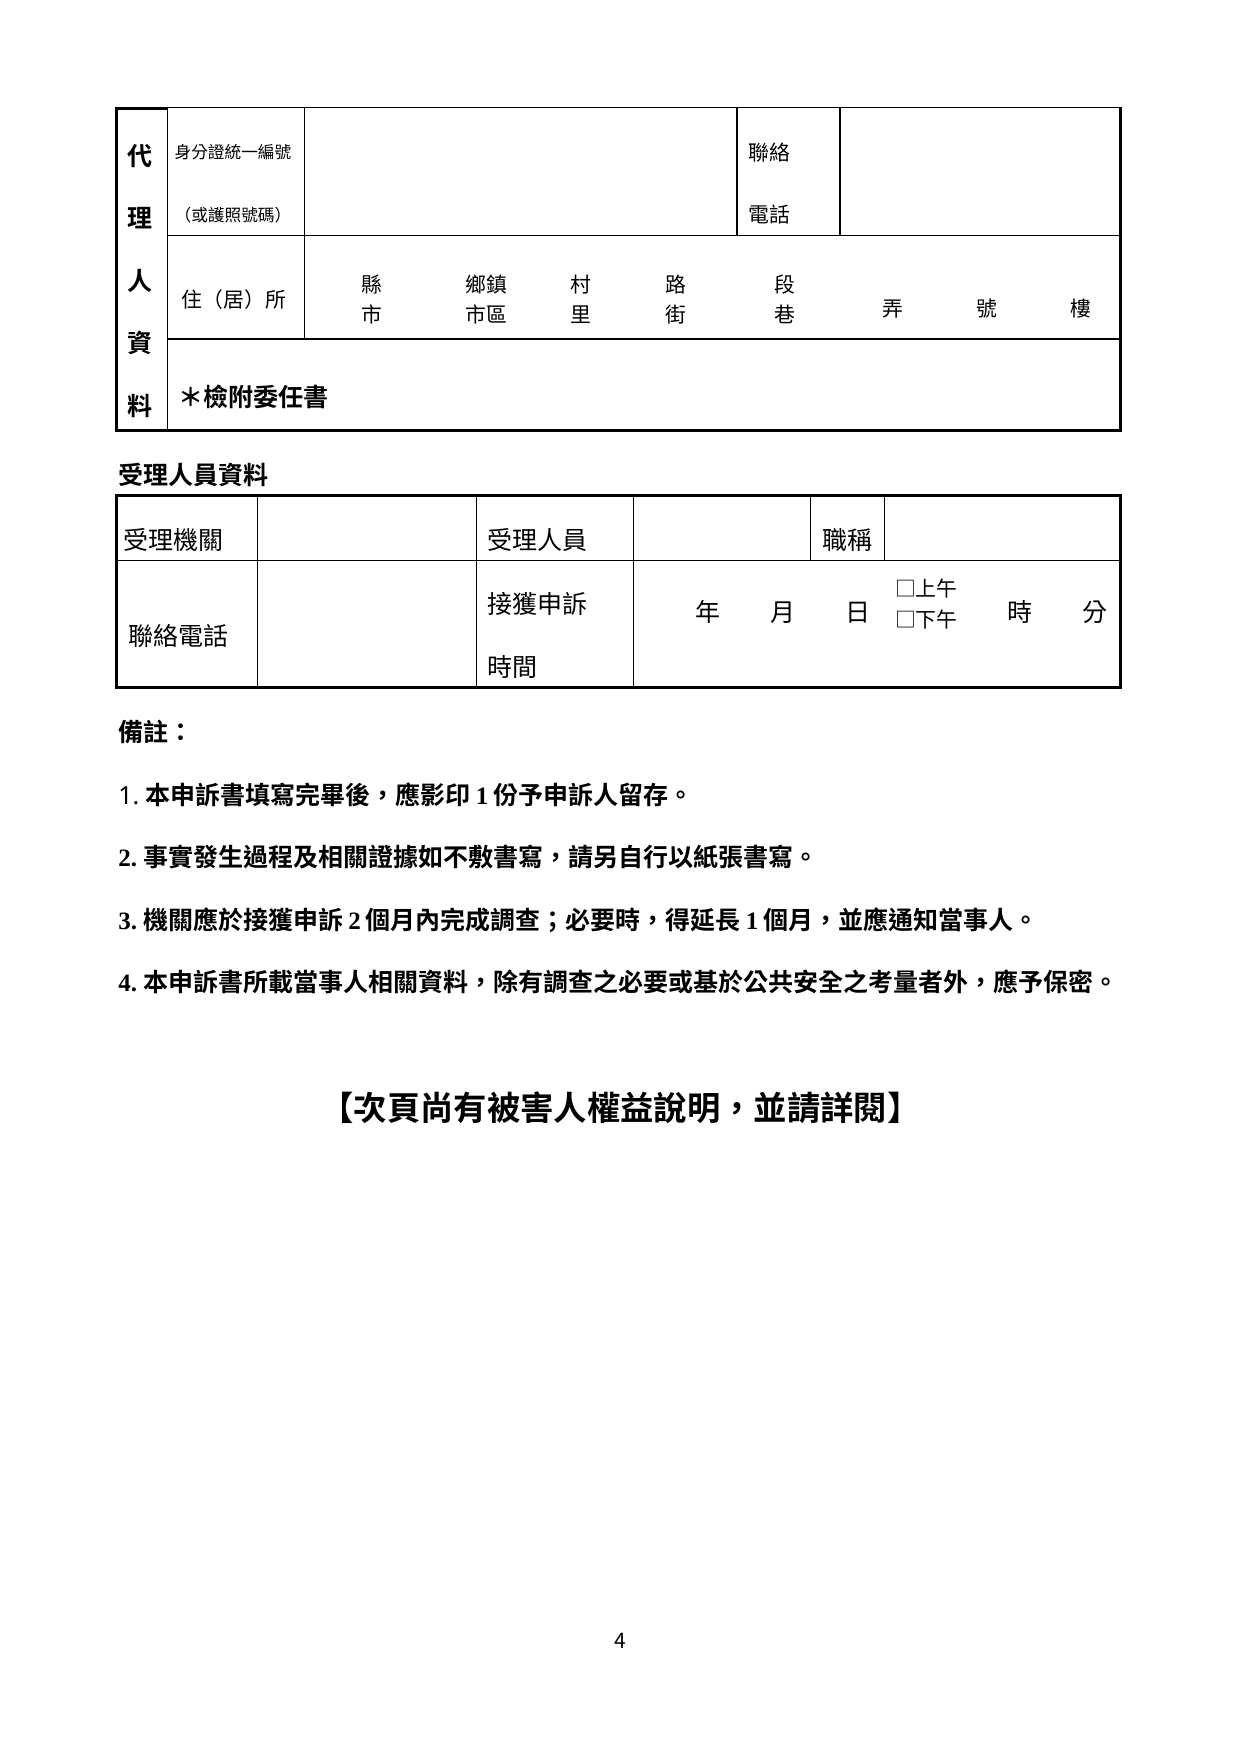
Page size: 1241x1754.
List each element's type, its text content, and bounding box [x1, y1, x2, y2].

table_cell [841, 108, 1119, 235]
list 本申訴書所載當事人相關資料，除有調查之必要或基於公共安全之考量者外，應予保密。 [118, 939, 1122, 1002]
text 【次頁尚有被害人權益說明，並請詳閱】 [118, 1064, 1122, 1127]
table_cell 聯絡電話 [118, 561, 257, 686]
list 本申訴書填寫完畢後，應影印1份予申訴人留存。 [118, 752, 1122, 814]
table_header [258, 497, 476, 560]
table_header 職稱 [811, 497, 884, 560]
table_cell 身分證統一編號（或護照號碼） [168, 108, 304, 235]
list 機關應於接獲申訴2個月內完成調查；必要時，得延長1個月，並應通知當事人。 [118, 877, 1122, 939]
table_header [634, 497, 810, 560]
table_cell ＊檢附委任書 [168, 340, 1119, 428]
list 事實發生過程及相關證據如不敷書寫，請另自行以紙張書寫。 [118, 814, 1122, 877]
table_cell 住（居）所 [168, 236, 304, 338]
table_cell [258, 561, 476, 686]
table_cell 縣市 鄉鎮市區 村里 路街 段巷 弄 號 樓 [305, 236, 1119, 338]
text 受理人員資料 [118, 432, 1122, 494]
text 備註： [118, 689, 1122, 752]
table_cell 聯絡 電話 [738, 108, 839, 235]
table_header 代理人資料 [118, 110, 167, 428]
table_cell 接獲申訴 時間 [477, 561, 633, 686]
table_header 受理機關 [118, 497, 257, 560]
table_header 受理人員 [477, 497, 633, 560]
table_cell [305, 108, 736, 235]
table_header [885, 497, 1119, 560]
table_cell 年 月 日 □上午□下午 時 分 [634, 561, 1119, 686]
